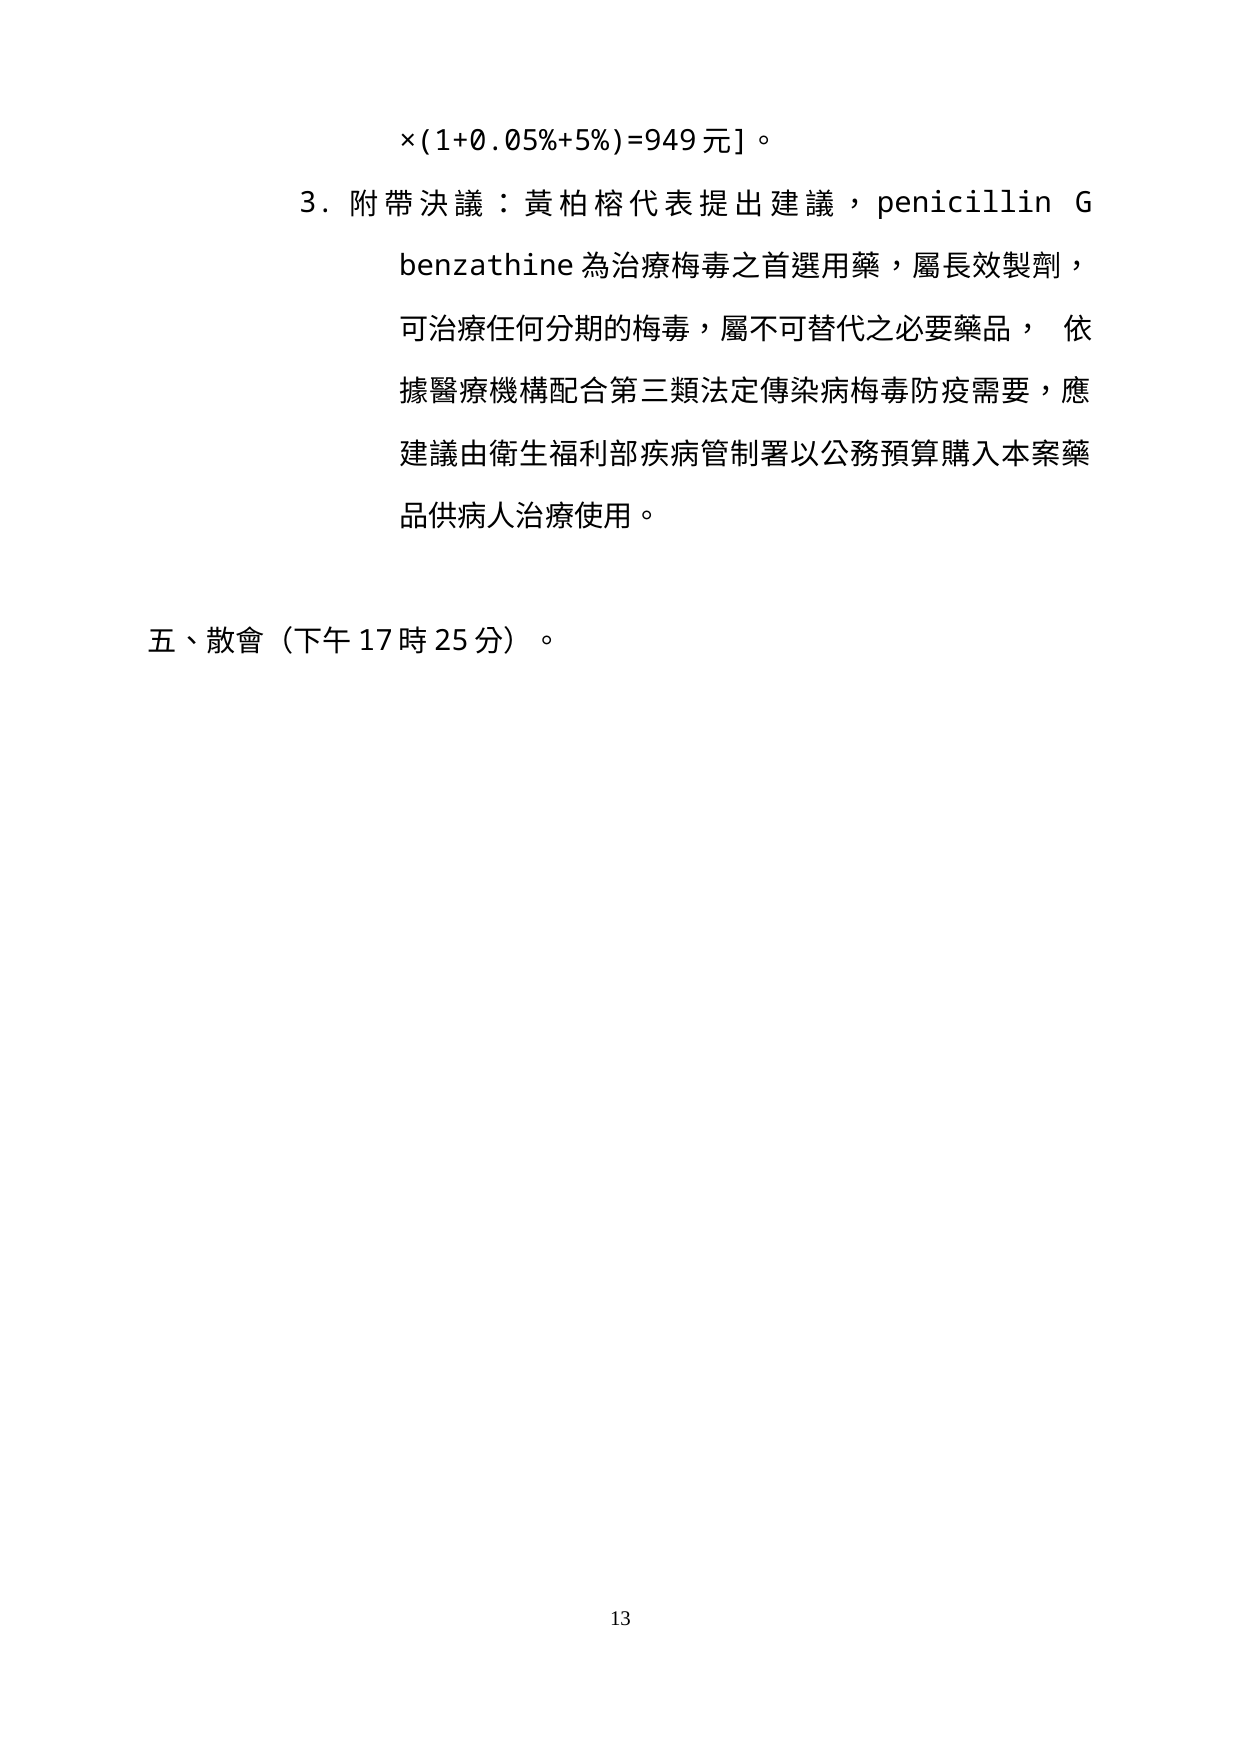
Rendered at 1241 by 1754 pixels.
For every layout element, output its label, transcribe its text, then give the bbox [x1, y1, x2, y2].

list ×(1+0.05%+5%)=949元]。 [299, 97, 1092, 160]
text 五、散會（下午17時25分）。 [148, 597, 1092, 660]
list 附帶決議：黃柏榕代表提出建議，penicillin G benzathine為治療梅毒之首選用藥，屬長效製劑，可治療任何分期的梅毒，屬不可替代之必要藥品 ，依據醫療機構配合第三類法定傳染病梅毒防疫需要，應建議由衛生福利部疾病管制署以公務預算購入本案藥品供病人治療使用。 [299, 160, 1092, 535]
